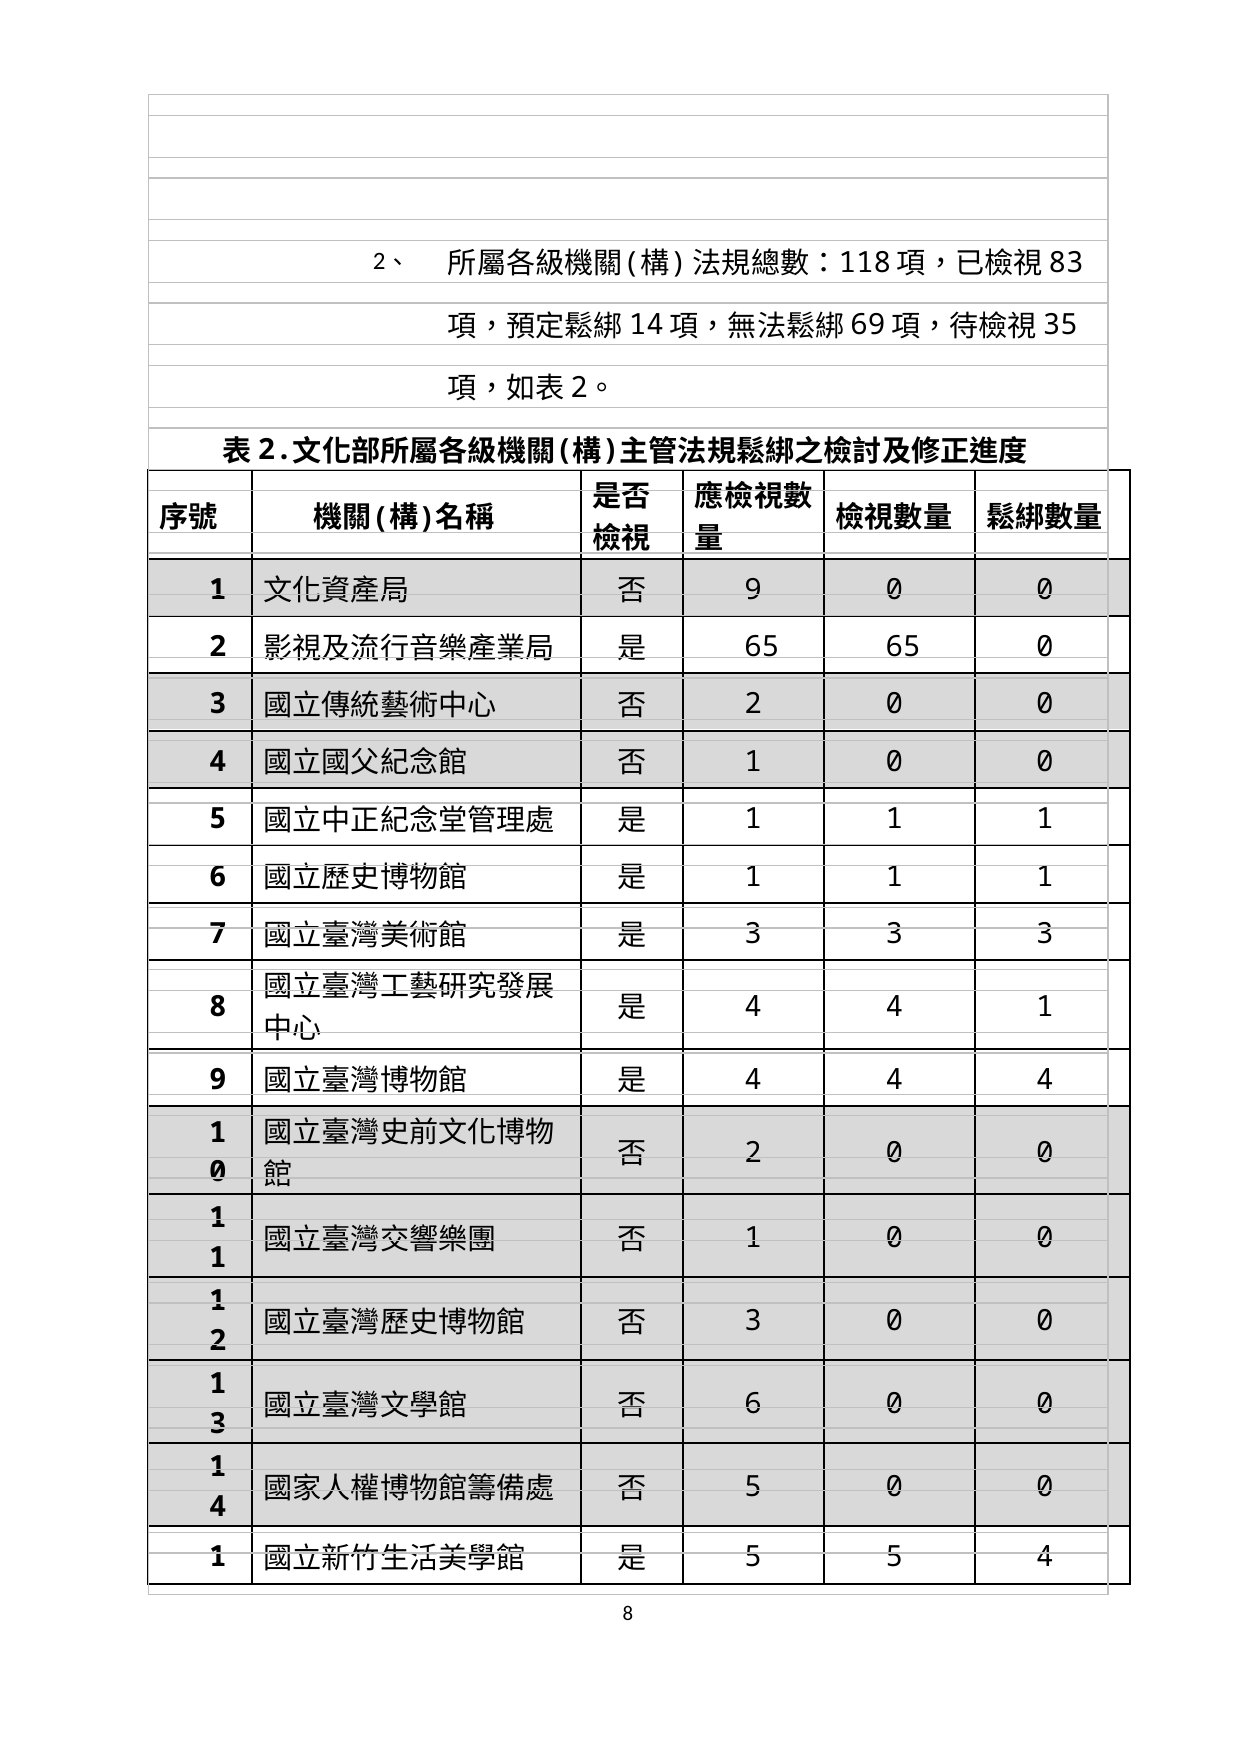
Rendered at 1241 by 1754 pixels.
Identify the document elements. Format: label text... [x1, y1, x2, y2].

table_header 應檢視數量 [684, 533, 823, 552]
table_cell 5 [684, 1470, 823, 1490]
table_cell [976, 732, 1107, 740]
table_cell [253, 846, 580, 865]
table_cell 5 [684, 1533, 823, 1552]
table_cell 0 [825, 1220, 974, 1240]
table_cell [253, 1095, 580, 1105]
table_cell 0 [976, 1444, 1107, 1469]
table_cell 1 [684, 1220, 823, 1240]
table_cell 國立臺灣交響樂團 [268, 1228, 288, 1240]
table_cell 0 [1044, 1398, 1049, 1407]
table_cell 2 [684, 1179, 823, 1193]
table_cell 0 [976, 595, 1107, 615]
table_cell [582, 720, 682, 729]
table_cell 5 [825, 1533, 974, 1552]
table_cell [825, 789, 974, 802]
table_cell [825, 846, 974, 865]
table_cell 6 [684, 1366, 823, 1407]
table_cell [976, 846, 1107, 865]
table_cell 0 [825, 1470, 974, 1490]
table_header [1109, 471, 1129, 557]
table_cell [825, 720, 974, 729]
table_cell 0 [825, 560, 974, 594]
table_cell 9 [684, 595, 823, 615]
table_cell [582, 1283, 682, 1302]
table_cell 是 [582, 866, 682, 902]
table_cell 0 [1109, 1444, 1129, 1525]
table_cell 國立臺灣史前文化博物館 [253, 1107, 580, 1115]
table_cell 4 [976, 1554, 1107, 1582]
table_cell [149, 1095, 251, 1105]
table_header 機關(構)名稱 [253, 491, 580, 532]
table_cell 2 [149, 617, 251, 657]
table_cell 9 [748, 580, 757, 589]
table_cell [684, 961, 823, 969]
table_cell [1109, 674, 1129, 729]
table_cell 國立臺灣文學館 [253, 1366, 580, 1407]
table_cell 0 [976, 1158, 1107, 1177]
table_cell 0 [825, 1158, 974, 1177]
table_cell 0 [976, 1408, 1107, 1427]
table_cell 否 [582, 1361, 682, 1365]
table_cell 2 [684, 679, 823, 719]
table_cell 13 [149, 1429, 251, 1442]
table_header [253, 471, 580, 490]
table_cell 5 [825, 1527, 974, 1532]
table_cell 11 [149, 1195, 251, 1219]
table_cell 3 [976, 908, 1107, 927]
table_cell [825, 783, 974, 787]
table_cell 否 [582, 1366, 682, 1407]
table_cell 0 [976, 679, 1107, 719]
table_cell 文化資產局 [253, 595, 580, 615]
table_cell [582, 970, 682, 990]
table_cell 否 [582, 1220, 682, 1240]
table_header [253, 533, 580, 552]
table_cell 國立臺灣史前文化博物館 [253, 1116, 580, 1157]
table_cell 1 [976, 991, 1107, 1032]
text 表2.文化部所屬各級機關(構)主管法規鬆綁之檢討及修正進度 [223, 429, 1107, 469]
table_cell 0 [1044, 1481, 1049, 1490]
list [373, 220, 1107, 240]
table_cell 1 [684, 1195, 823, 1219]
table_cell 0 [825, 741, 974, 782]
table_cell 0 [1043, 584, 1049, 594]
table_cell 0 [825, 1241, 974, 1276]
table_cell 4 [976, 1533, 1107, 1552]
table_cell 0 [892, 1147, 898, 1157]
table_cell 5 [684, 1491, 823, 1525]
table_cell [582, 1345, 682, 1359]
table_cell [684, 970, 823, 990]
table_cell [149, 783, 251, 787]
table_cell 是 [582, 617, 682, 657]
table_cell [684, 846, 823, 865]
table_cell [582, 732, 682, 740]
table_cell 7 [149, 929, 251, 959]
table_cell 6 [684, 1429, 823, 1442]
table_cell 0 [825, 1107, 974, 1115]
table_cell [582, 789, 682, 802]
table_cell [684, 1095, 823, 1105]
table_cell 國立臺灣文學館 [253, 1361, 580, 1365]
table_cell [684, 732, 823, 740]
table_cell 0 [1040, 580, 1047, 593]
table_cell 0 [825, 595, 974, 615]
table_cell 65 [825, 617, 974, 657]
table_cell 0 [976, 560, 1107, 594]
table_cell 14 [149, 1444, 251, 1469]
table_cell 15 [149, 1527, 251, 1532]
table_cell 0 [825, 1408, 974, 1427]
table_cell 國立臺灣交響樂團 [253, 1241, 580, 1276]
table_cell 0 [889, 1477, 896, 1490]
table_cell 6 [149, 866, 251, 902]
table_cell [149, 732, 251, 740]
table_cell 否 [582, 1116, 682, 1157]
table_cell [253, 783, 580, 787]
table_cell [582, 1095, 682, 1105]
table_cell 10 [149, 1107, 251, 1115]
table_cell 0 [825, 1366, 974, 1407]
table_cell 影視及流行音樂產業局 [253, 617, 580, 657]
table_cell [976, 970, 1107, 990]
table_cell 10 [216, 1169, 221, 1177]
table_cell 國立臺灣交響樂團 [253, 1195, 580, 1219]
table_cell [149, 720, 251, 729]
table_cell 0 [1109, 1361, 1129, 1442]
table_cell 3 [825, 908, 974, 927]
table_cell 1 [149, 560, 251, 594]
table_cell 12 [149, 1304, 251, 1344]
table_header [976, 533, 1107, 552]
table_cell 4 [825, 1054, 974, 1094]
table_cell 3 [684, 908, 823, 927]
table_cell 是 [582, 908, 682, 927]
table_cell 5 [149, 804, 251, 844]
table_cell [582, 783, 682, 787]
table_cell 國立新竹生活美學館 [253, 1527, 580, 1532]
table_cell [825, 732, 974, 740]
table_header [825, 533, 974, 552]
table_cell 否 [582, 1470, 682, 1490]
list 所屬各級機關(構) 法規總數：118項，已檢視83 [373, 241, 1107, 282]
table_cell 0 [1044, 1232, 1049, 1240]
table_cell [253, 789, 580, 802]
table_cell 國立傳統藝術中心 [253, 679, 580, 719]
table_cell 國立臺灣工藝研究發展中心 [253, 1033, 580, 1047]
table_cell 否 [582, 1408, 682, 1427]
table_cell [1109, 1278, 1129, 1359]
table_header 序號 [149, 491, 251, 532]
table_cell 是 [582, 1527, 682, 1532]
table_cell 15 [149, 1533, 251, 1552]
table_cell 國家人權博物館籌備處 [253, 1470, 580, 1490]
table_cell 國立臺灣美術館 [268, 929, 288, 944]
table_cell [976, 961, 1107, 969]
table_header 應檢視數量 [684, 491, 823, 532]
table_cell 3 [684, 929, 823, 959]
table_cell 否 [582, 1304, 682, 1344]
table_cell [684, 789, 823, 802]
table_cell [1109, 961, 1129, 1047]
table_cell 4 [684, 1054, 823, 1094]
table_cell 0 [976, 1491, 1107, 1525]
table_header [149, 533, 251, 552]
table_cell 1 [825, 866, 974, 902]
table_cell 0 [1040, 1228, 1047, 1240]
table_cell 0 [825, 1179, 974, 1193]
table_cell 65 [684, 617, 823, 657]
table_cell [1109, 846, 1129, 902]
table_cell 國立臺灣工藝研究發展中心 [253, 961, 580, 969]
table_cell 國立臺灣文學館 [253, 1429, 580, 1442]
table_cell 否 [582, 741, 682, 782]
table_cell 3 [684, 1304, 823, 1344]
table_cell 國立臺灣美術館 [253, 929, 580, 959]
table_cell 5 [684, 1444, 823, 1469]
table_cell 0 [889, 1394, 896, 1407]
table_cell 0 [976, 617, 1107, 657]
table_cell [582, 961, 682, 969]
table_cell 否 [582, 679, 682, 719]
table_cell 2 [684, 1158, 823, 1177]
table_header [825, 471, 974, 490]
table_cell [684, 1345, 823, 1359]
table_cell 影視及流行音樂產業局 [529, 647, 549, 657]
table_cell 0 [825, 1361, 974, 1365]
table_cell 是 [582, 1554, 682, 1582]
list 項，如表2。 [373, 366, 1107, 407]
table_cell 10 [149, 1116, 251, 1157]
table_cell 0 [976, 1241, 1107, 1276]
table_cell 國立新竹生活美學館 [253, 1554, 580, 1582]
table_cell [149, 846, 251, 865]
table_cell [253, 732, 580, 740]
table_cell 國立中正紀念堂管理處 [253, 804, 580, 844]
table_cell 4 [825, 991, 974, 1032]
table_header [976, 471, 1107, 490]
table_cell 否 [582, 1179, 682, 1193]
table_cell 國立臺灣史前文化博物館 [253, 1179, 580, 1193]
table_cell 14 [149, 1491, 251, 1525]
table_header 是否檢視 [582, 533, 682, 552]
table_cell 國立國父紀念館 [253, 741, 580, 782]
table_cell [825, 1283, 974, 1302]
table_cell 否 [624, 1491, 639, 1497]
table_cell [684, 783, 823, 787]
table_cell [149, 1033, 251, 1047]
table_cell 0 [893, 1232, 898, 1240]
table_cell 是 [582, 929, 682, 959]
table_cell [684, 1033, 823, 1047]
table_cell 國立臺灣工藝研究發展中心 [253, 991, 580, 1032]
table_cell 否 [582, 1241, 682, 1276]
table_cell [149, 970, 251, 990]
table_cell 3 [825, 929, 974, 959]
table_cell 0 [825, 1429, 974, 1442]
table_cell [825, 1095, 974, 1105]
table_cell [976, 1033, 1107, 1047]
table_cell 10 [149, 1158, 251, 1177]
table_cell 5 [684, 1527, 823, 1532]
table_cell 12 [149, 1283, 251, 1302]
table_cell [976, 1095, 1107, 1105]
table_cell [582, 846, 682, 865]
table_cell 0 [976, 1179, 1107, 1193]
table_cell 3 [149, 679, 251, 719]
table_cell 國家人權博物館籌備處 [253, 1491, 580, 1525]
table_cell [1109, 732, 1129, 787]
table_cell 否 [582, 560, 682, 594]
table_cell 否 [582, 595, 682, 615]
table_cell 10 [215, 1163, 220, 1171]
table_cell 0 [1040, 1477, 1047, 1490]
table_cell 國立新竹生活美學館 [268, 1554, 288, 1567]
table_cell 12 [149, 1345, 251, 1359]
table_cell 1 [684, 804, 823, 844]
table_cell [976, 720, 1107, 729]
table_cell 否 [624, 1242, 639, 1248]
table_cell [976, 1283, 1107, 1302]
table_header 是否檢視 [582, 471, 682, 490]
list 項，預定鬆綁14項，無法鬆綁69項，待檢視35 [373, 304, 1107, 344]
table_cell 0 [976, 1429, 1107, 1442]
table_cell 0 [976, 1195, 1107, 1219]
table_cell 3 [1109, 904, 1129, 959]
table_cell 國立臺灣工藝研究發展中心 [268, 975, 288, 990]
table_cell 國立臺灣史前文化博物館 [253, 1158, 580, 1177]
table_cell 國立歷史博物館 [253, 866, 580, 902]
table_cell 9 [149, 1054, 251, 1094]
table_cell 國家人權博物館籌備處 [268, 1477, 288, 1490]
table_cell 否 [582, 1158, 682, 1177]
table_header 是否檢視 [582, 491, 682, 532]
table_cell 9 [684, 560, 823, 594]
table_cell 1 [976, 866, 1107, 902]
table_cell 否 [582, 1195, 682, 1219]
table_cell [976, 1345, 1107, 1359]
table_cell 0 [976, 1116, 1107, 1157]
table_cell 否 [582, 1491, 682, 1525]
table_cell 0 [976, 1107, 1107, 1115]
table_cell 4 [976, 1054, 1107, 1094]
table_cell 0 [1109, 560, 1129, 615]
table_cell [1109, 617, 1129, 672]
table_cell 0 [825, 1304, 974, 1344]
table_cell [976, 789, 1107, 802]
table_cell 否 [582, 1107, 682, 1115]
table_cell 否 [624, 1158, 639, 1162]
table_cell 8 [149, 991, 251, 1032]
text [223, 408, 1107, 427]
table_cell 4 [684, 991, 823, 1032]
list [373, 345, 1107, 365]
table_cell [976, 658, 1107, 672]
table_cell 1 [684, 741, 823, 782]
table_cell 6 [684, 1361, 823, 1365]
table_cell 1 [825, 804, 974, 844]
table_cell 國家人權博物館籌備處 [253, 1444, 580, 1469]
table_cell [976, 1278, 1107, 1282]
table_cell 0 [976, 1220, 1107, 1240]
table_cell 0 [1043, 1147, 1049, 1157]
table_cell 0 [1109, 1107, 1129, 1193]
table_cell 11 [149, 1241, 251, 1276]
table_cell 0 [889, 1228, 896, 1240]
table_cell [825, 1345, 974, 1359]
table_cell 否 [624, 595, 639, 599]
table_cell [149, 961, 251, 969]
table_cell 4 [976, 1527, 1107, 1532]
table_cell 否 [624, 1408, 639, 1414]
table_cell [1109, 789, 1129, 844]
table_cell [684, 658, 823, 672]
table_cell 是 [582, 804, 682, 844]
table_cell 5 [684, 1554, 823, 1582]
table_cell 4 [1109, 1527, 1129, 1582]
table_cell 3 [976, 929, 1107, 959]
table_cell [684, 1283, 823, 1302]
table_cell 12 [149, 1278, 251, 1282]
table_cell 0 [976, 1366, 1107, 1407]
table_cell 是 [582, 658, 682, 672]
table_cell [582, 1033, 682, 1047]
table_cell 國立臺灣工藝研究發展中心 [253, 970, 580, 990]
table_cell 是 [582, 991, 682, 1032]
table_cell 0 [976, 1304, 1107, 1344]
table_cell 13 [149, 1408, 251, 1427]
table_cell [253, 1283, 580, 1302]
table_cell 國立臺灣博物館 [253, 1054, 580, 1094]
table_cell [149, 658, 251, 672]
table_cell [1109, 1050, 1129, 1105]
table_cell 0 [825, 1195, 974, 1219]
table_cell 2 [684, 1107, 823, 1115]
table_cell 1 [976, 804, 1107, 844]
table_cell [582, 1278, 682, 1282]
table_cell 10 [149, 1179, 251, 1193]
table_cell 4 [149, 741, 251, 782]
table_cell 是 [582, 1054, 682, 1094]
table_cell [253, 1278, 580, 1282]
table_cell 國立臺灣交響樂團 [253, 1220, 580, 1240]
table_cell [149, 789, 251, 802]
table_cell 文化資產局 [253, 560, 580, 594]
table_cell 1 [149, 595, 251, 615]
table_cell 0 [1109, 1195, 1129, 1276]
table_header 檢視數量 [825, 491, 974, 532]
table_cell 2 [684, 1116, 823, 1157]
table_cell 0 [893, 1398, 898, 1407]
table_cell [253, 1345, 580, 1359]
table_cell 國立臺灣歷史博物館 [253, 1304, 580, 1344]
table_cell 0 [825, 1444, 974, 1469]
table_cell 國立臺灣文學館 [253, 1408, 580, 1427]
table_header [149, 471, 251, 490]
table_cell [684, 1278, 823, 1282]
table_cell 0 [893, 1481, 898, 1490]
table_cell 國立新竹生活美學館 [253, 1533, 580, 1552]
table_cell 0 [976, 1361, 1107, 1365]
table_cell [976, 783, 1107, 787]
table_cell 0 [889, 1143, 896, 1156]
table_cell [253, 720, 580, 729]
table_cell 否 [582, 1429, 682, 1442]
table_cell 影視及流行音樂產業局 [253, 658, 580, 672]
table_cell 0 [889, 580, 896, 593]
table_header 鬆綁數量 [976, 491, 1107, 532]
table_cell 0 [825, 679, 974, 719]
table_cell 14 [149, 1470, 251, 1490]
table_cell [825, 1278, 974, 1282]
table_cell [825, 970, 974, 990]
table_cell 1 [684, 1241, 823, 1276]
table_cell 15 [149, 1554, 251, 1582]
table_cell [825, 1033, 974, 1047]
table_cell [825, 961, 974, 969]
table_cell 5 [825, 1554, 974, 1582]
table_cell 0 [976, 741, 1107, 782]
table_cell 否 [582, 1444, 682, 1469]
table_header 應檢視數量 [684, 471, 823, 490]
table_cell 0 [892, 584, 898, 594]
table_cell 13 [149, 1366, 251, 1407]
table_cell 0 [976, 1470, 1107, 1490]
list [373, 283, 1107, 302]
table_cell [825, 658, 974, 672]
table_cell 11 [149, 1220, 251, 1240]
table_cell 0 [825, 1116, 974, 1157]
table_cell 0 [825, 1491, 974, 1525]
table_cell 7 [149, 908, 251, 927]
table_cell 0 [1040, 1143, 1047, 1156]
table_cell [684, 720, 823, 729]
table_cell 是 [582, 1533, 682, 1552]
table_cell 1 [684, 866, 823, 902]
table_cell 國立臺灣美術館 [253, 908, 580, 927]
table_cell 0 [1040, 1394, 1047, 1407]
table_cell 國立臺灣文學館 [268, 1394, 288, 1407]
table_cell 6 [748, 1402, 757, 1407]
table_cell 13 [149, 1361, 251, 1365]
table_cell 6 [684, 1408, 823, 1427]
